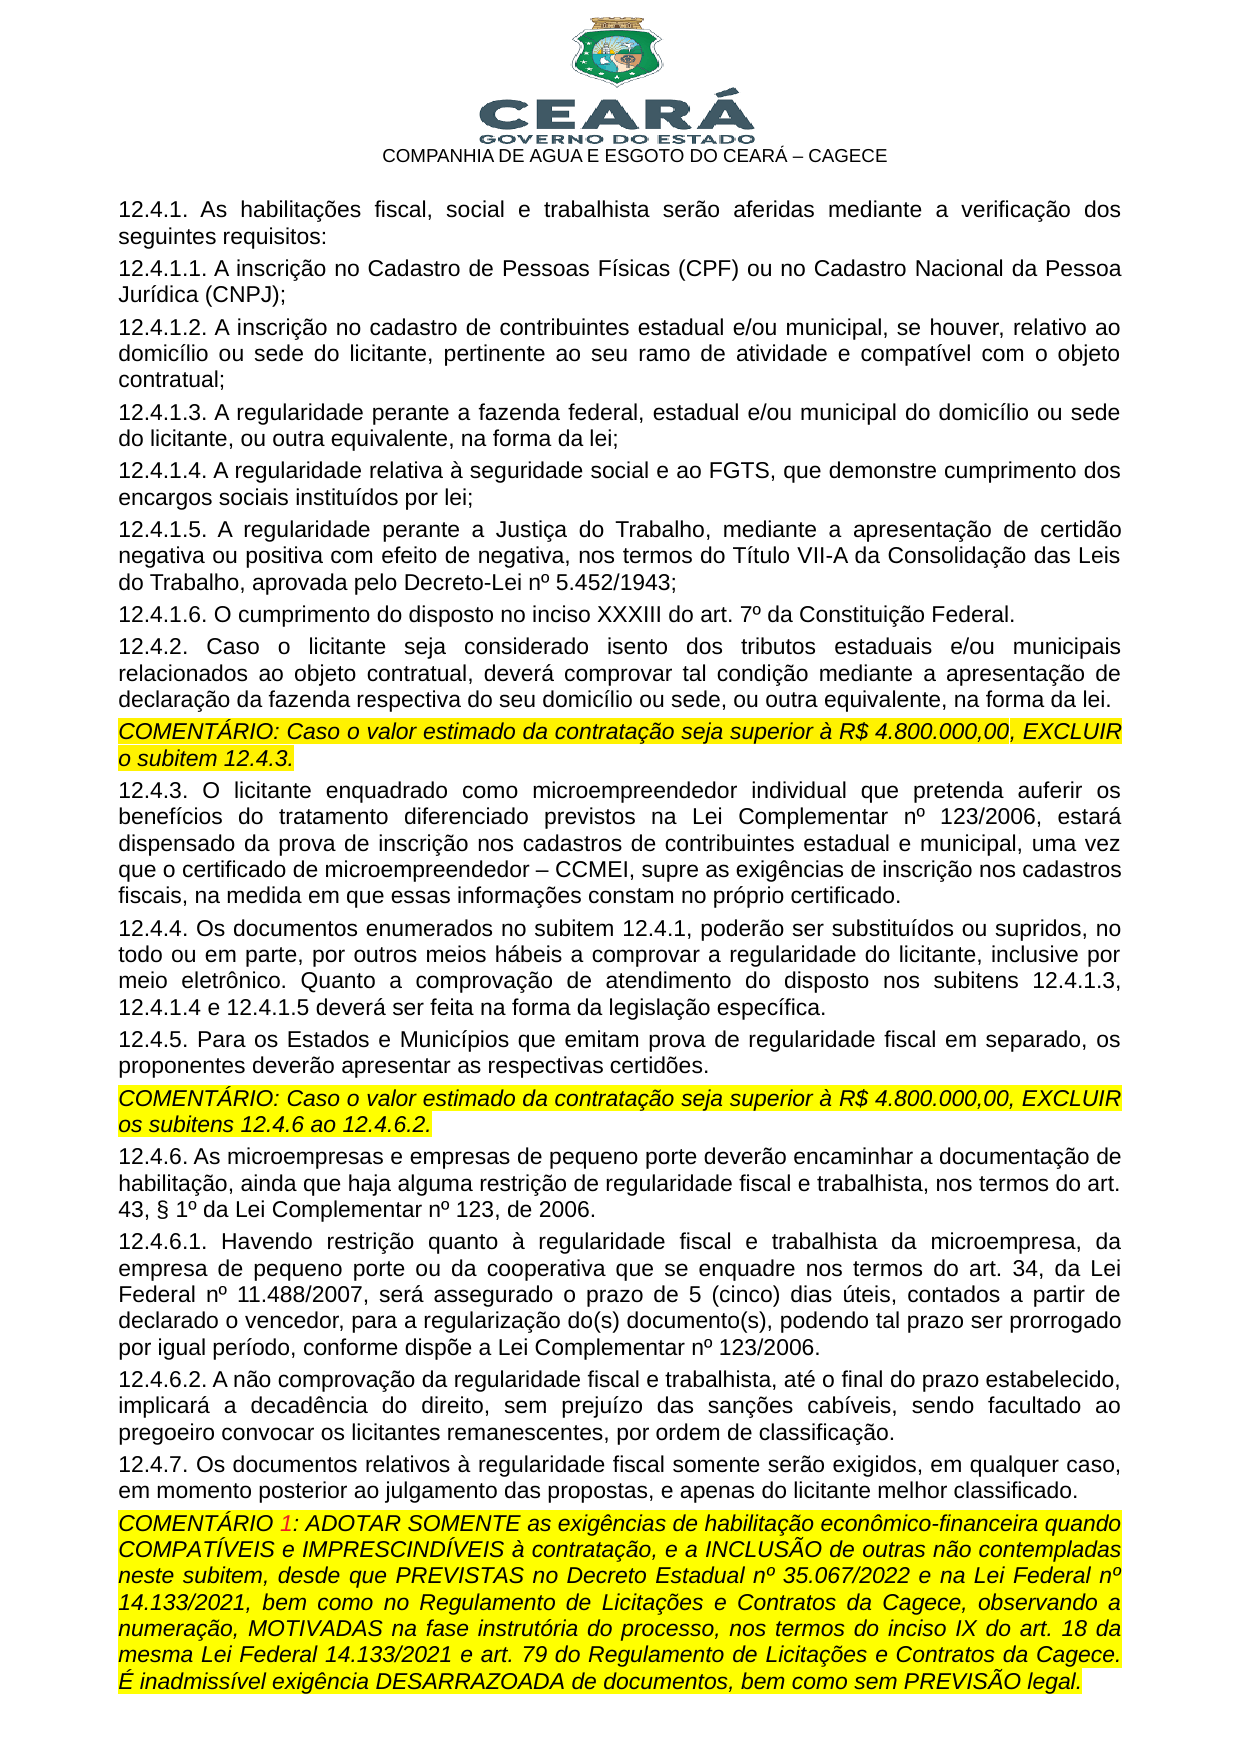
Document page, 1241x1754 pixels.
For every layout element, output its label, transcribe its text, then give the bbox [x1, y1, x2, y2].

text 12.4.2. Caso o licitante seja considerado isento dos tributos estaduais e/ou municipais relacionados ao objeto contratual, deverá comprovar tal condição mediante a apresentação de declaração da fazenda respectiva do seu domicílio ou sede, ou outra equivalente, na forma da lei. [118, 633, 1122, 712]
text 12.4.6. As microempresas e empresas de pequeno porte deverão encaminhar a documentação de habilitação, ainda que haja alguma restrição de regularidade fiscal e trabalhista, nos termos do art. 43, § 1º da Lei Complementar nº 123, de 2006. [118, 1143, 1122, 1222]
text COMENTÁRIO: Caso o valor estimado da contratação seja superior à R$ 4.800.000,00, EXCLUIR os subitens 12.4.6 ao 12.4.6.2. [118, 1084, 1122, 1137]
text 12.4.1.5. A regularidade perante a Justiça do Trabalho, mediante a apresentação de certidão negativa ou positiva com efeito de negativa, nos termos do Título VII-A da Consolidação das Leis do Trabalho, aprovada pelo Decreto-Lei nº 5.452/1943; [118, 516, 1122, 595]
text 12.4.1.4. A regularidade relativa à seguridade social e ao FGTS, que demonstre cumprimento dos encargos sociais instituídos por lei; [118, 457, 1122, 510]
text 12.4.1.1. A inscrição no Cadastro de Pessoas Físicas (CPF) ou no Cadastro Nacional da Pessoa Jurídica (CNPJ); [118, 255, 1122, 308]
text 12.4.6.1. Havendo restrição quanto à regularidade fiscal e trabalhista da microempresa, da empresa de pequeno porte ou da cooperativa que se enquadre nos termos do art. 34, da Lei Federal nº 11.488/2007, será assegurado o prazo de 5 (cinco) dias úteis, contados a partir de declarado o vencedor, para a regularização do(s) documento(s), podendo tal prazo ser prorrogado por igual período, conforme dispõe a Lei Complementar nº 123/2006. [118, 1228, 1122, 1360]
text 12.4.3. O licitante enquadrado como microempreendedor individual que pretenda auferir os benefícios do tratamento diferenciado previstos na Lei Complementar nº 123/2006, estará dispensado da prova de inscrição nos cadastros de contribuintes estadual e municipal, uma vez que o certificado de microempreendedor – CCMEI, supre as exigências de inscrição nos cadastros fiscais, na medida em que essas informações constam no próprio certificado. [118, 777, 1122, 909]
text 12.4.6.2. A não comprovação da regularidade fiscal e trabalhista, até o final do prazo estabelecido, implicará a decadência do direito, sem prejuízo das sanções cabíveis, sendo facultado ao pregoeiro convocar os licitantes remanescentes, por ordem de classificação. [118, 1366, 1122, 1445]
text 12.4.1.6. O cumprimento do disposto no inciso XXXIII do art. 7º da Constituição Federal. [118, 601, 1122, 627]
text 12.4.4. Os documentos enumerados no subitem 12.4.1, poderão ser substituídos ou supridos, no todo ou em parte, por outros meios hábeis a comprovar a regularidade do licitante, inclusive por meio eletrônico. Quanto a comprovação de atendimento do disposto nos subitens 12.4.1.3, 12.4.1.4 e 12.4.1.5 deverá ser feita na forma da legislação específica. [118, 914, 1122, 1020]
picture [453, 12, 782, 148]
text COMENTÁRIO 1: ADOTAR SOMENTE as exigências de habilitação econômico-financeira quando COMPATÍVEIS e IMPRESCINDÍVEIS à contratação, e a INCLUSÃO de outras não contempladas neste subitem, desde que PREVISTAS no Decreto Estadual nº 35.067/2022 e na Lei Federal nº 14.133/2021, bem como no Regulamento de Licitações e Contratos da Cagece, observando a numeração, MOTIVADAS na fase instrutória do processo, nos termos do inciso IX do art. 18 da mesma Lei Federal 14.133/2021 e art. 79 do Regulamento de Licitações e Contratos da Cagece. É inadmissível exigência DESARRAZOADA de documentos, bem como sem PREVISÃO legal. [118, 1509, 1122, 1694]
text 12.4.5. Para os Estados e Municípios que emitam prova de regularidade fiscal em separado, os proponentes deverão apresentar as respectivas certidões. [118, 1026, 1122, 1079]
text COMENTÁRIO: Caso o valor estimado da contratação seja superior à R$ 4.800.000,00, EXCLUIR o subitem 12.4.3. [118, 718, 1122, 771]
text 12.4.1. As habilitações fiscal, social e trabalhista serão aferidas mediante a verificação dos seguintes requisitos: [118, 196, 1122, 249]
text 12.4.7. Os documentos relativos à regularidade fiscal somente serão exigidos, em qualquer caso, em momento posterior ao julgamento das propostas, e apenas do licitante melhor classificado. [118, 1451, 1122, 1504]
text 12.4.1.2. A inscrição no cadastro de contribuintes estadual e/ou municipal, se houver, relativo ao domicílio ou sede do licitante, pertinente ao seu ramo de atividade e compatível com o objeto contratual; [118, 314, 1122, 393]
text 12.4.1.3. A regularidade perante a fazenda federal, estadual e/ou municipal do domicílio ou sede do licitante, ou outra equivalente, na forma da lei; [118, 399, 1122, 451]
